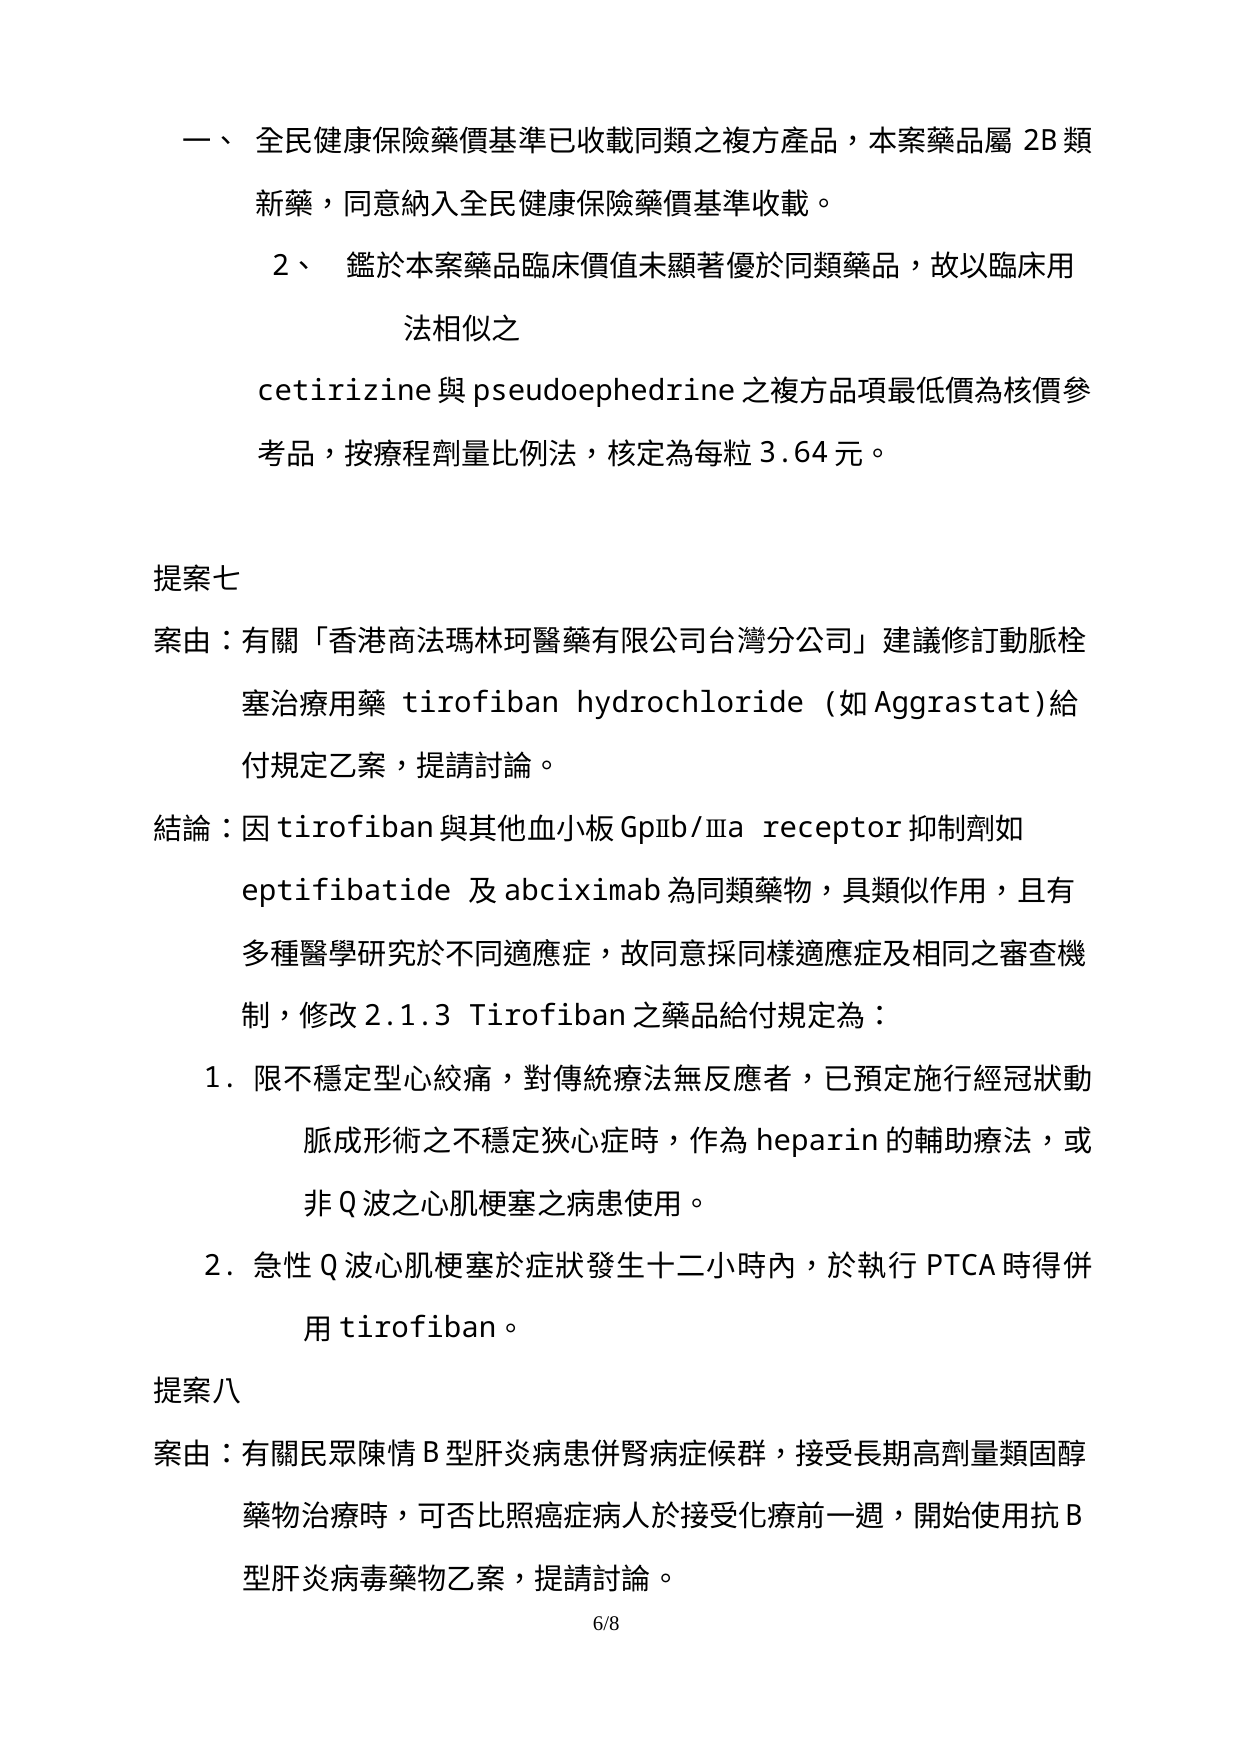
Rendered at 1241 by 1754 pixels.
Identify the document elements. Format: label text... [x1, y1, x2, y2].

text 提案七 [153, 535, 1092, 597]
list 急性Q波心肌梗塞於症狀發生十二小時內，於執行PTCA時得併用tirofiban。 [203, 1222, 1092, 1347]
list 鑑於本案藥品臨床價值未顯著優於同類藥品，故以臨床用法相似之 [272, 222, 1092, 347]
text 一、 全民健康保險藥價基準已收載同類之複方產品，本案藥品屬2B類新藥，同意納入全民健康保險藥價基準收載。 [182, 97, 1092, 222]
text cetirizine與pseudoephedrine之複方品項最低價為核價參考品，按療程劑量比例法，核定為每粒3.64元。 [257, 347, 1092, 472]
text 案由：有關民眾陳情B型肝炎病患併腎病症候群，接受長期高劑量類固醇藥物治療時，可否比照癌症病人於接受化療前一週，開始使用抗B型肝炎病毒藥物乙案，提請討論。 [153, 1410, 1092, 1597]
text 結論：因tirofiban與其他血小板GpⅡb/Ⅲa receptor抑制劑如eptifibatide 及abciximab為同類藥物，具類似作用，且有多種醫學研究於不同適應症，故同意採同樣適應症及相同之審查機制，修改2.1.3 Tirofiban之藥品給付規定為： [153, 785, 1092, 1035]
list 限不穩定型心絞痛，對傳統療法無反應者，已預定施行經冠狀動脈成形術之不穩定狹心症時，作為heparin的輔助療法，或非Q波之心肌梗塞之病患使用。 [203, 1035, 1092, 1222]
text 提案八 [153, 1347, 1092, 1410]
text 案由：有關「香港商法瑪林珂醫藥有限公司台灣分公司」建議修訂動脈栓塞治療用藥 tirofiban hydrochloride (如Aggrastat)給付規定乙案，提請討論。 [153, 597, 1092, 785]
